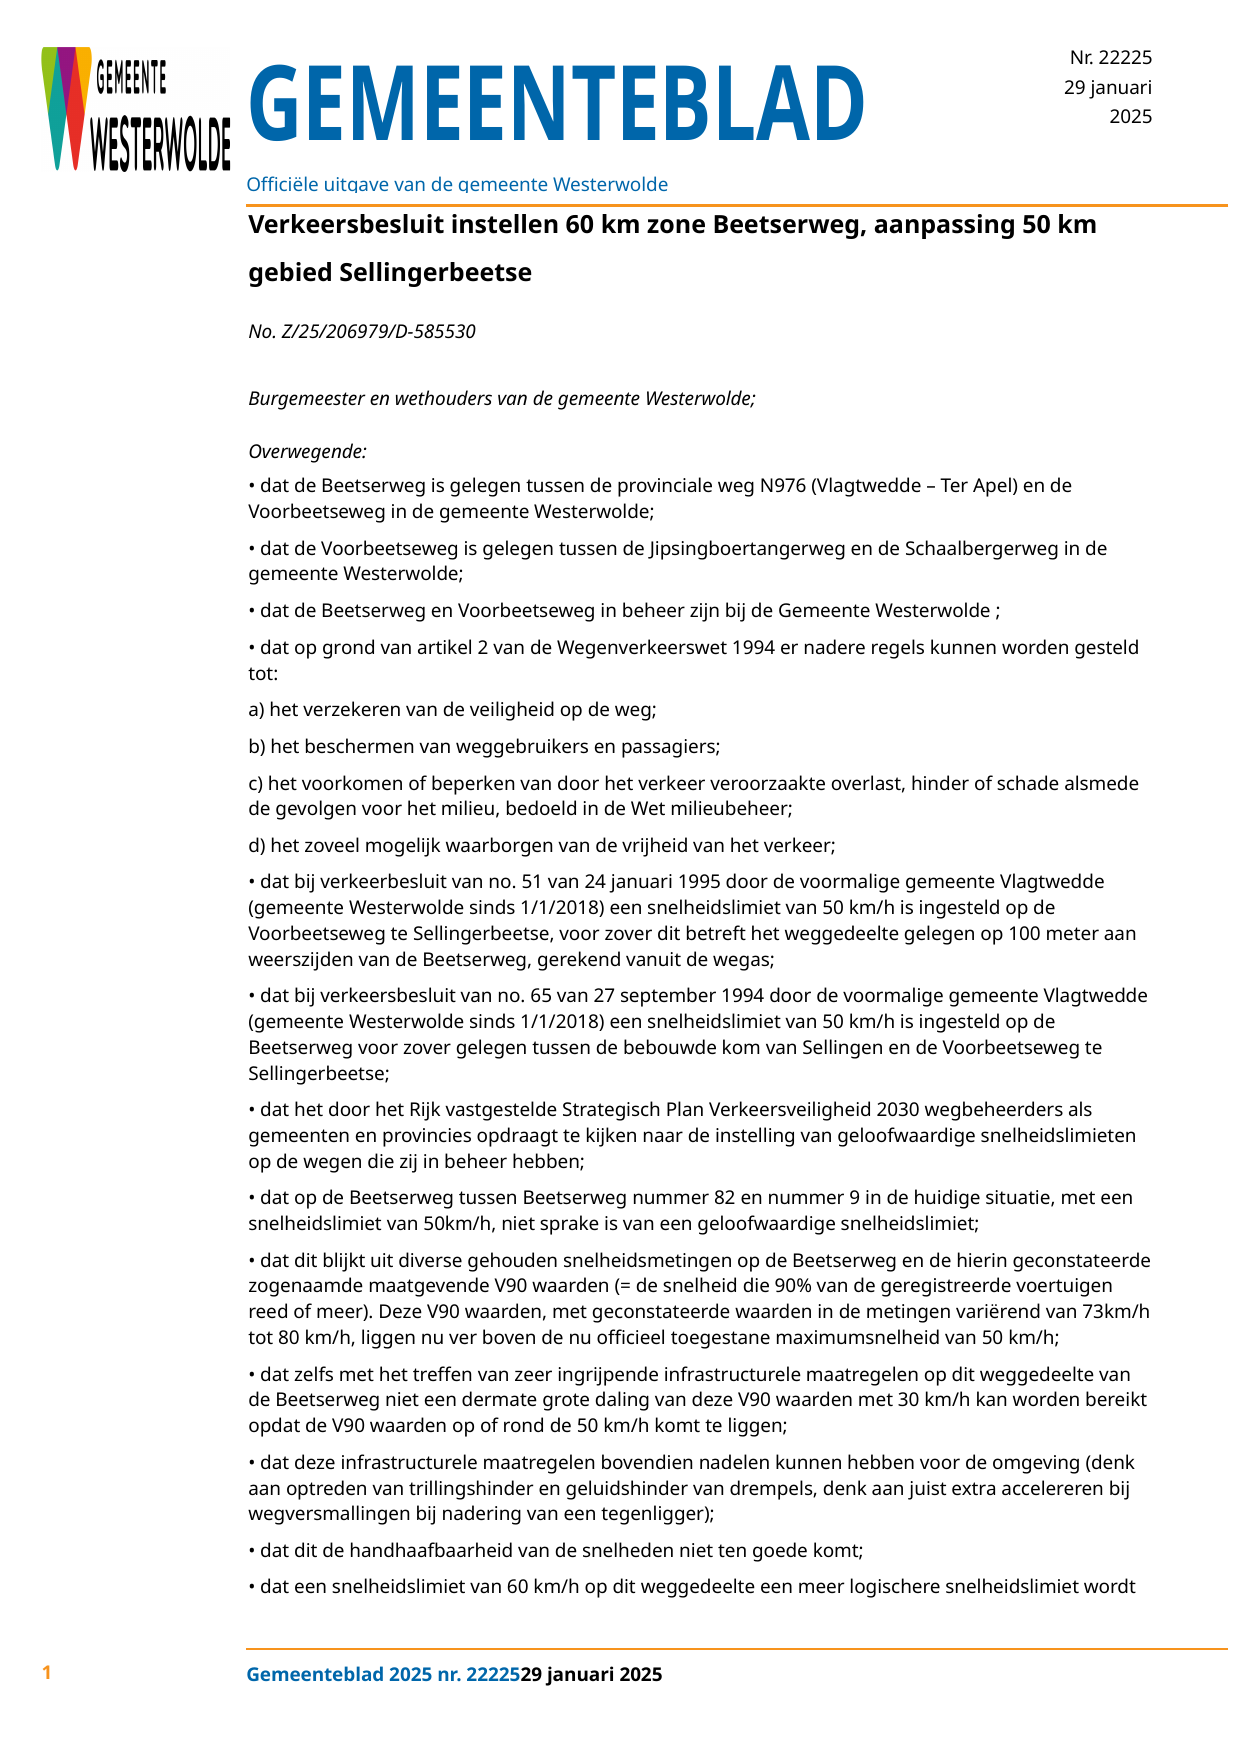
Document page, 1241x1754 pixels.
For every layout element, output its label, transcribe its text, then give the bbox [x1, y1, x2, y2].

picture [41, 47, 231, 172]
text Overwegende: [248, 438, 1152, 464]
text • dat de Beetserweg en Voorbeetseweg in beheer zijn bij de Gemeente Westerwolde ; [248, 597, 1152, 623]
text c) het voorkomen of beperken van door het verkeer veroorzaakte overlast, hinder of schade alsmede de gevolgen voor het milieu, bedoeld in de Wet milieubeheer; [248, 770, 1152, 821]
text • dat de Voorbeetseweg is gelegen tussen de Jipsingboertangerweg en de Schaalbergerweg in de gemeente Westerwolde; [248, 535, 1152, 586]
text • dat het door het Rijk vastgestelde Strategisch Plan Verkeersveiligheid 2030 wegbeheerders als gemeenten en provincies opdraagt te kijken naar de instelling van geloofwaardige snelheidslimieten op de wegen die zij in beheer hebben; [248, 1096, 1152, 1174]
text • dat zelfs met het treffen van zeer ingrijpende infrastructurele maatregelen op dit weggedeelte van de Beetserweg niet een dermate grote daling van deze V90 waarden met 30 km/h kan worden bereikt opdat de V90 waarden op of rond de 50 km/h komt te liggen; [248, 1361, 1152, 1438]
text • dat dit blijkt uit diverse gehouden snelheidsmetingen op de Beetserweg en de hierin geconstateerde zogenaamde maatgevende V90 waarden (= de snelheid die 90% van de geregistreerde voertuigen reed of meer). Deze V90 waarden, met geconstateerde waarden in de metingen variërend van 73km/h tot 80 km/h, liggen nu ver boven de nu officieel toegestane maximumsnelheid van 50 km/h; [248, 1247, 1152, 1350]
text • dat de Beetserweg is gelegen tussen de provinciale weg N976 (Vlagtwedde – Ter Apel) en de Voorbeetseweg in de gemeente Westerwolde; [248, 472, 1152, 524]
text • dat dit de handhaafbaarheid van de snelheden niet ten goede komt; [248, 1537, 1152, 1563]
text b) het beschermen van weggebruikers en passagiers; [248, 733, 1152, 759]
text • dat deze infrastructurele maatregelen bovendien nadelen kunnen hebben voor de omgeving (denk aan optreden van trillingshinder en geluidshinder van drempels, denk aan juist extra accelereren bij wegversmallingen bij nadering van een tegenligger); [248, 1449, 1152, 1526]
text Verkeersbesluit instellen 60 km zone Beetserweg, aanpassing 50 km gebied Sellingerbeetse [248, 207, 1152, 288]
text • dat op grond van artikel 2 van de Wegenverkeerswet 1994 er nadere regels kunnen worden gesteld tot: [248, 634, 1152, 685]
text • dat op de Beetserweg tussen Beetserweg nummer 82 en nummer 9 in de huidige situatie, met een snelheidslimiet van 50km/h, niet sprake is van een geloofwaardige snelheidslimiet; [248, 1184, 1152, 1236]
text a) het verzekeren van de veiligheid op de weg; [248, 696, 1152, 722]
text • dat bij verkeersbesluit van no. 65 van 27 september 1994 door de voormalige gemeente Vlagtwedde (gemeente Westerwolde sinds 1/1/2018) een snelheidslimiet van 50 km/h is ingesteld op de Beetserweg voor zover gelegen tussen de bebouwde kom van Sellingen en de Voorbeetseweg te Sellingerbeetse; [248, 983, 1152, 1086]
text Burgemeester en wethouders van de gemeente Westerwolde; [248, 386, 1152, 411]
text No. Z/25/206979/D-585530 [248, 318, 1152, 344]
text d) het zoveel mogelijk waarborgen van de vrijheid van het verkeer; [248, 832, 1152, 858]
text • dat bij verkeerbesluit van no. 51 van 24 januari 1995 door de voormalige gemeente Vlagtwedde (gemeente Westerwolde sinds 1/1/2018) een snelheidslimiet van 50 km/h is ingesteld op de Voorbeetseweg te Sellingerbeetse, voor zover dit betreft het weggedeelte gelegen op 100 meter aan weerszijden van de Beetserweg, gerekend vanuit de wegas; [248, 869, 1152, 972]
text • dat een snelheidslimiet van 60 km/h op dit weggedeelte een meer logischere snelheidslimiet wordt [248, 1574, 1152, 1599]
